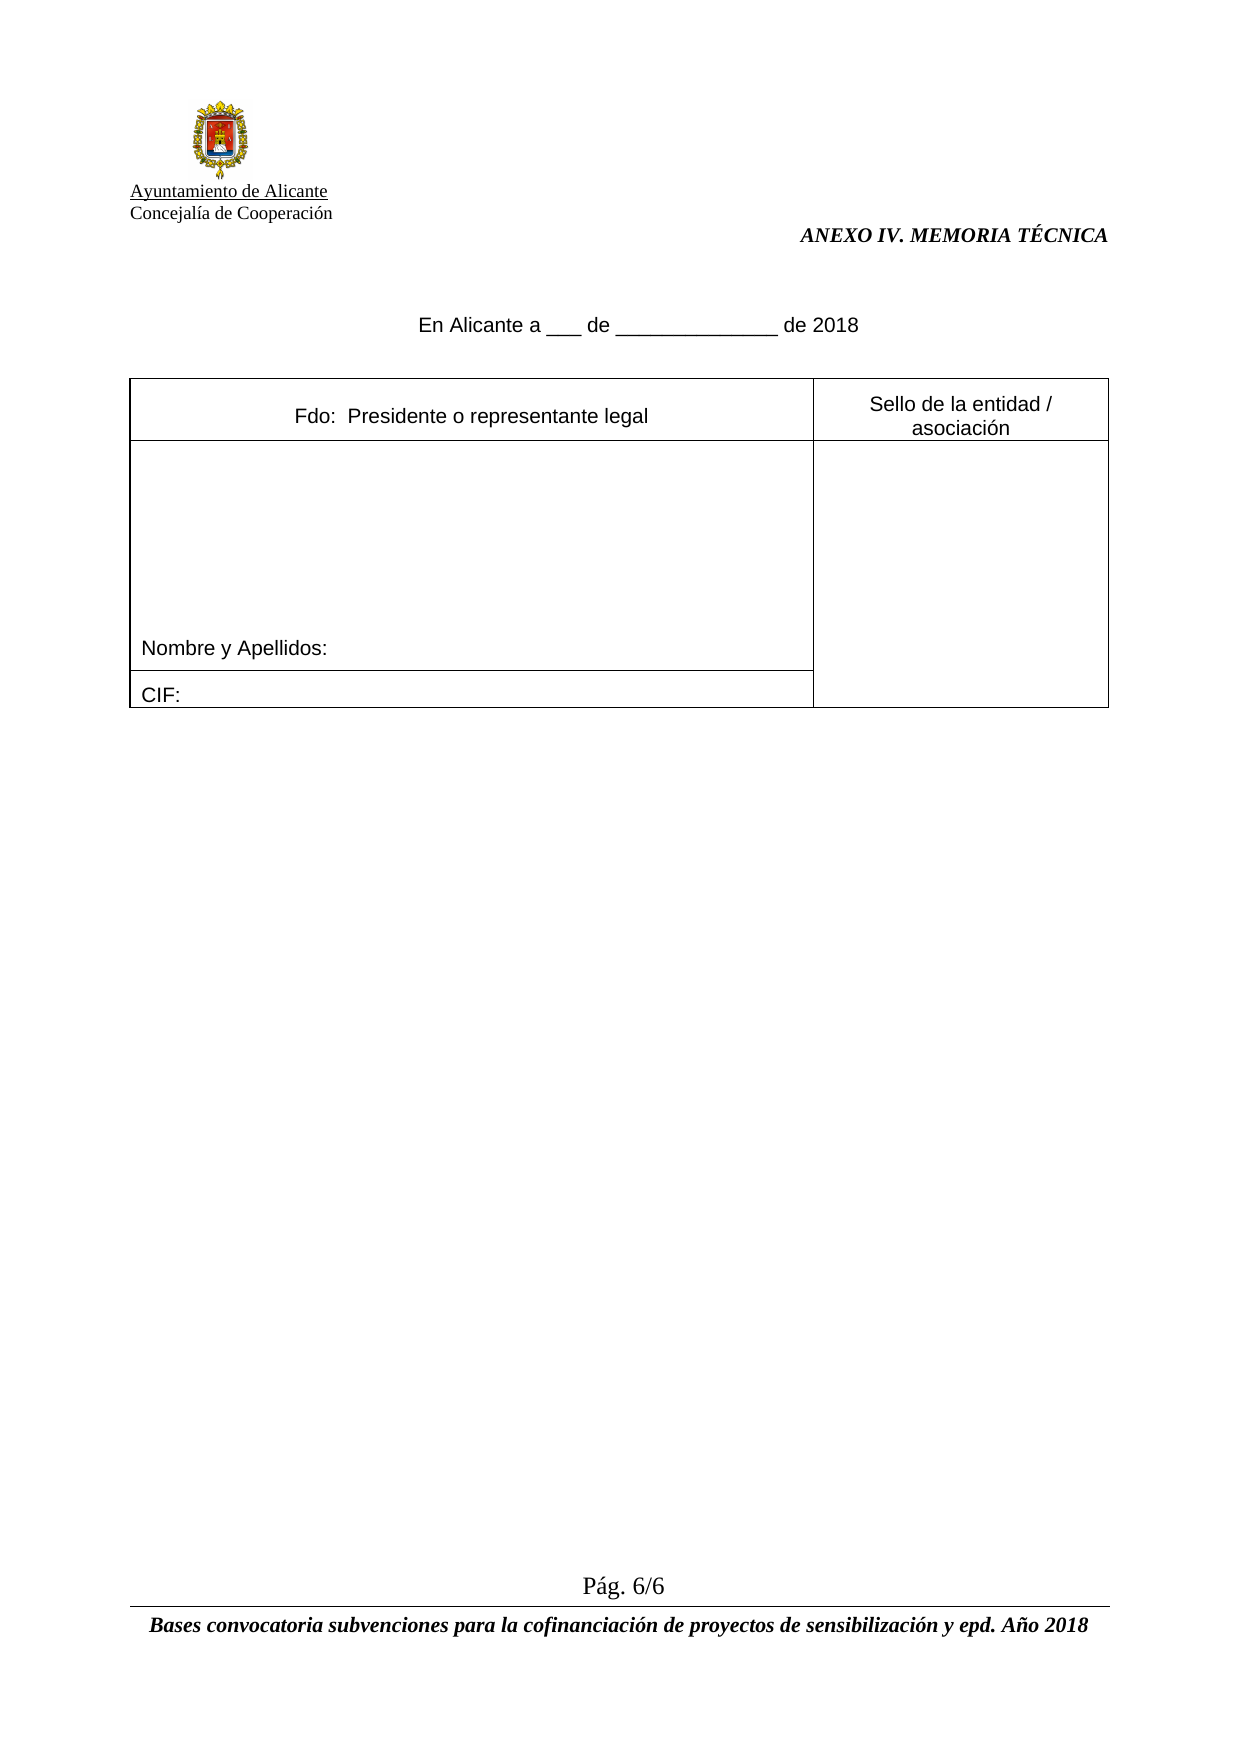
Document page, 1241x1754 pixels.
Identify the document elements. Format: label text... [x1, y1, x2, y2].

table_header Nombre y Apellidos: [131, 441, 813, 669]
picture [188, 99, 253, 182]
table_header Fdo: Presidente o representante legal [131, 379, 813, 440]
table_cell [814, 441, 1108, 707]
table_header Sello de la entidad / asociación [814, 379, 1108, 440]
text En Alicante a ___ de ______________ de 2018 [167, 313, 1110, 337]
table_cell CIF: [131, 671, 813, 707]
